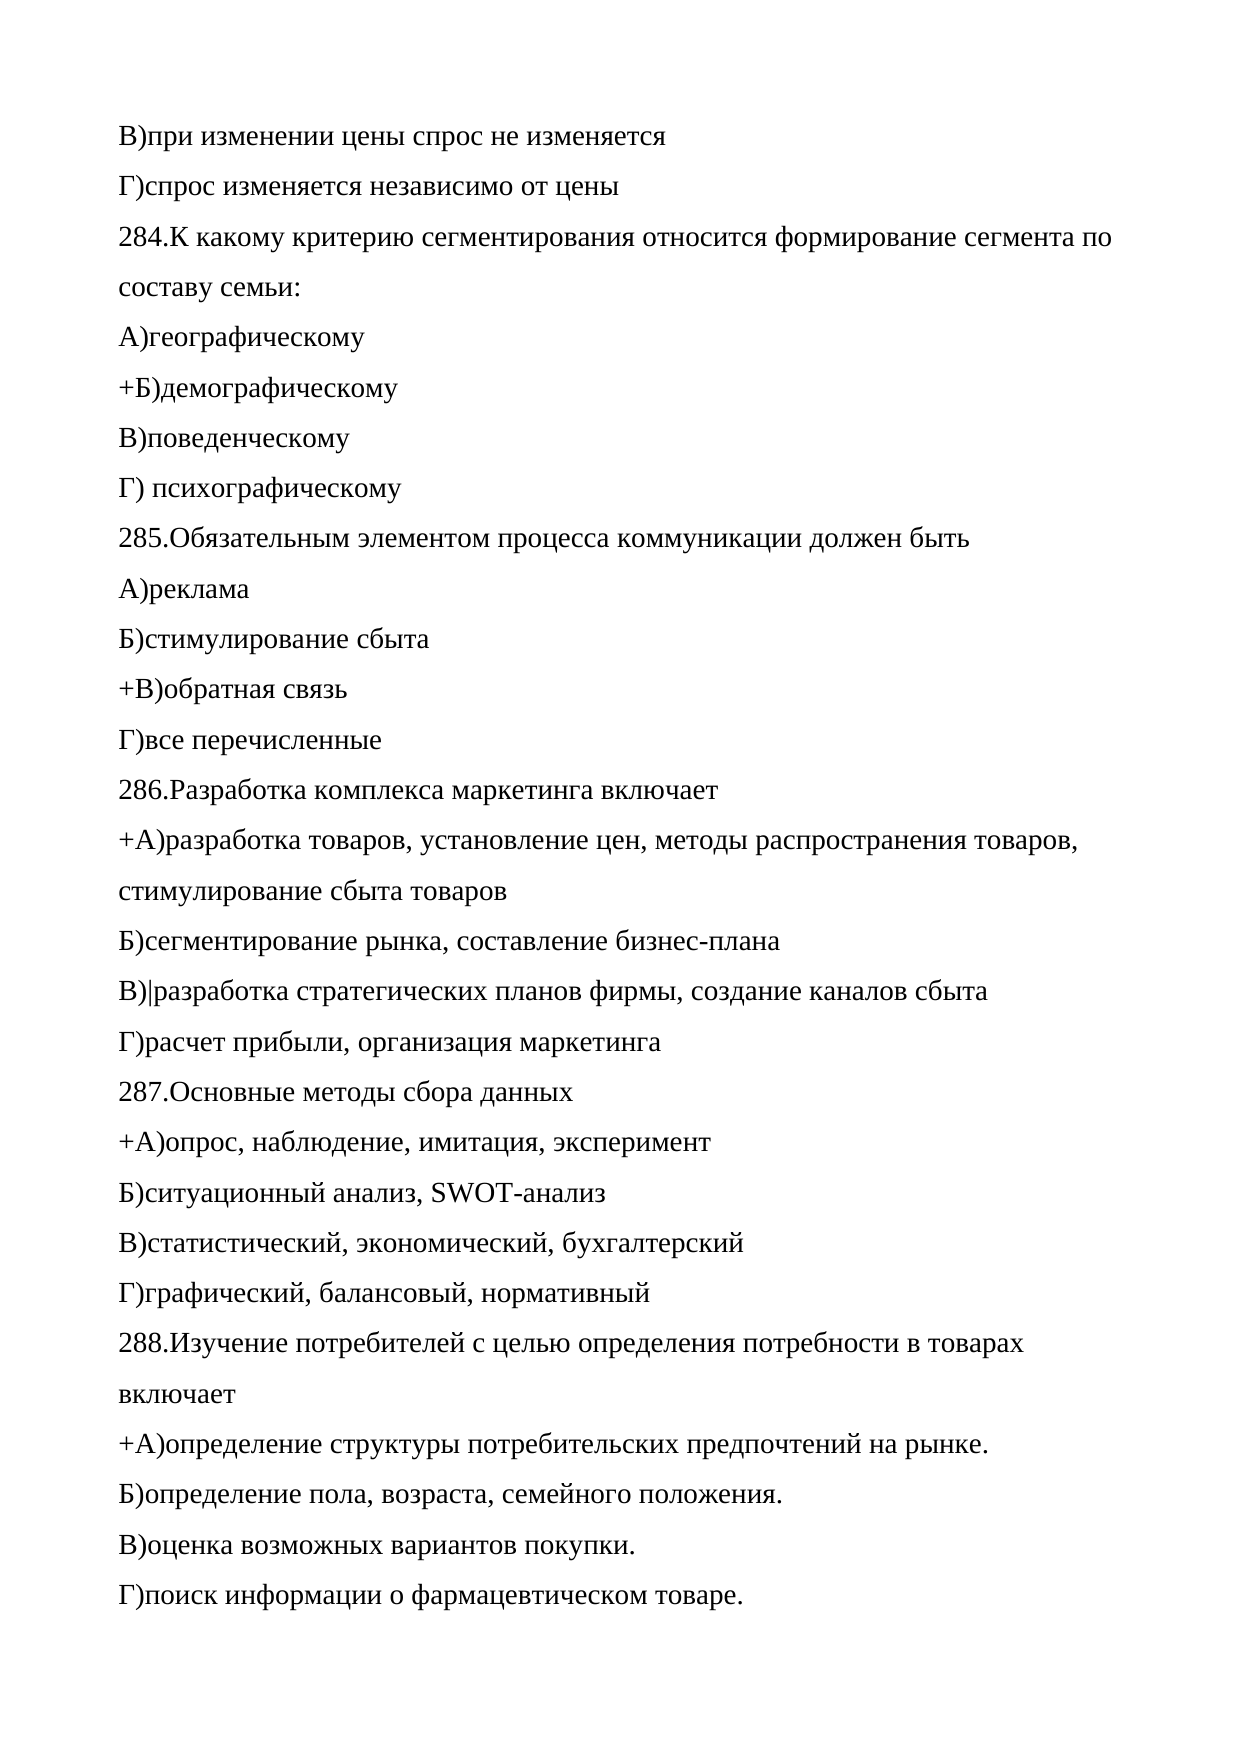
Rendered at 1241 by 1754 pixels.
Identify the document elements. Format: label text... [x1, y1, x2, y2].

text Б)ситуационный анализ, SWOT-анализ [118, 1175, 1122, 1208]
text 284.К какому критерию сегментирования относится формирование сегмента по составу семьи: [118, 219, 1122, 303]
text Г)все перечисленные [118, 722, 1122, 755]
text А)реклама [118, 571, 1122, 604]
text Б)сегментирование рынка, составление бизнес-плана [118, 923, 1122, 957]
text Б)определение пола, возраста, семейного положения. [118, 1477, 1122, 1510]
text 288.Изучение потребителей с целью определения потребности в товарах включает [118, 1326, 1122, 1409]
text +А)разработка товаров, установление цен, методы распространения товаров, стимулирование сбыта товаров [118, 822, 1122, 906]
text В)статистический, экономический, бухгалтерский [118, 1225, 1122, 1258]
text +А)определение структуры потребительских предпочтений на рынке. [118, 1426, 1122, 1460]
text В)оценка возможных вариантов покупки. [118, 1527, 1122, 1560]
text +А)опрос, наблюдение, имитация, эксперимент [118, 1124, 1122, 1158]
text В)поведенческому [118, 420, 1122, 453]
text В)при изменении цены спрос не изменяется [118, 118, 1122, 152]
text Б)стимулирование сбыта [118, 621, 1122, 655]
text +Б)демографическому [118, 370, 1122, 403]
text 287.Основные методы сбора данных [118, 1074, 1122, 1108]
text Г)спрос изменяется независимо от цены [118, 168, 1122, 202]
text +В)обратная связь [118, 672, 1122, 705]
text 285.Обязательным элементом процесса коммуникации должен быть [118, 521, 1122, 554]
text 286.Разработка комплекса маркетинга включает [118, 772, 1122, 806]
text В)|разработка стратегических планов фирмы, создание каналов сбыта [118, 973, 1122, 1007]
text Г)поиск информации о фармацевтическом товаре. [118, 1577, 1122, 1611]
text А)географическому [118, 319, 1122, 353]
text Г)расчет прибыли, организация маркетинга [118, 1024, 1122, 1057]
text Г)графический, балансовый, нормативный [118, 1275, 1122, 1309]
text Г) психографическому [118, 470, 1122, 504]
